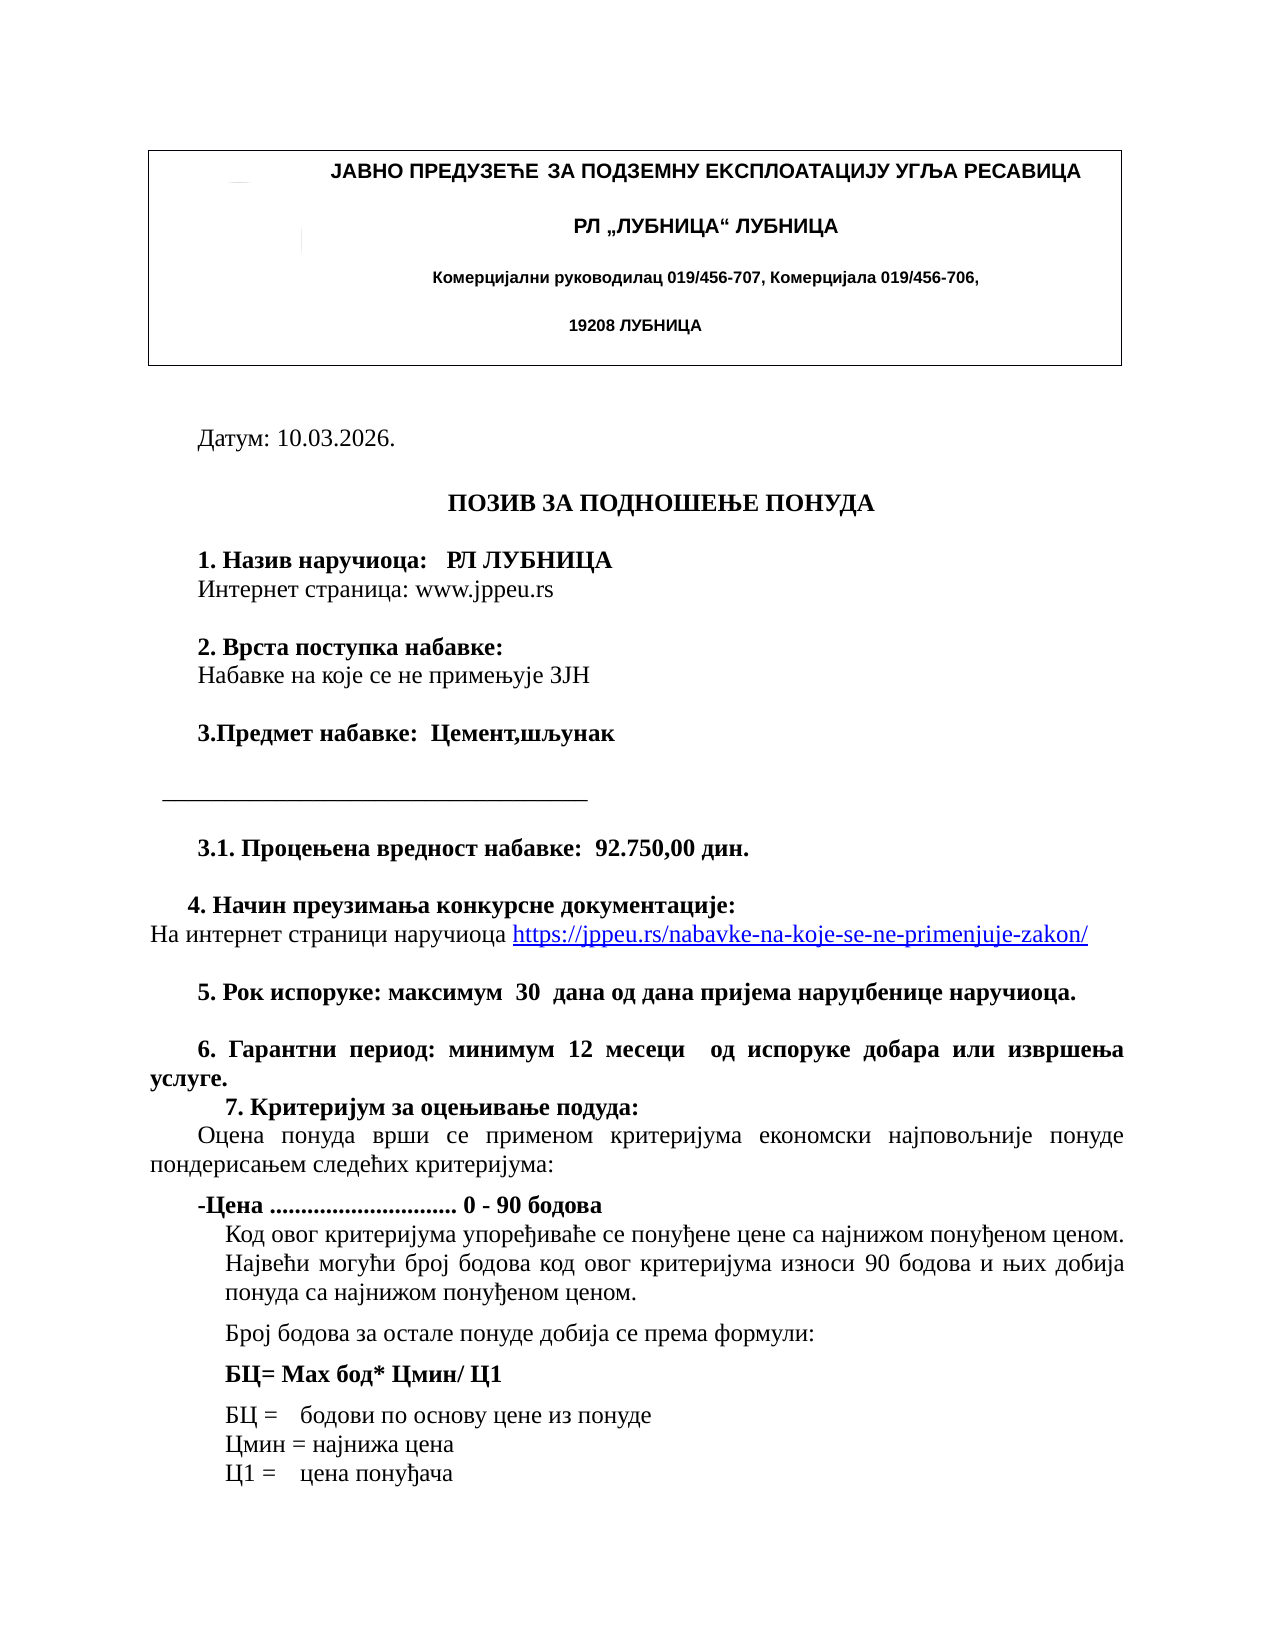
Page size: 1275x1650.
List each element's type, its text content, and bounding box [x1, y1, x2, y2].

text 1. Назив наручиоца: РЛ ЛУБНИЦА [150, 546, 1125, 574]
text 3.1. Процењена вредност набавке: 92.750,00 дин. [150, 833, 1125, 862]
text 2. Врста поступка набавке: [150, 632, 1125, 661]
text На интернет страници наручиоца https://jppeu.rs/nabavke-na-koje-se-ne-primenjuje-zakon/ [150, 919, 1125, 948]
text Број бодова за остале понуде добија се према формули: [225, 1318, 1125, 1347]
text Датум: 10.03.2026. [150, 423, 1125, 452]
text 7. Критеријум за оцењивање подуда: [150, 1092, 1125, 1121]
text 3.Предмет набавке: Цемент,шљунак [150, 718, 1125, 747]
text БЦ= Маx бод* Цмин/ Ц1 [225, 1359, 1125, 1388]
text Интернет страница: www.jppeu.rs [150, 574, 1125, 603]
text 4. Начин преузимања конкурсне документације: [150, 891, 1125, 919]
text БЦ = бодови по основу цене из понуде [225, 1401, 1125, 1429]
text Набавке на које се не примењује ЗЈН [150, 661, 1125, 689]
text __________________________________ [150, 776, 1125, 804]
text -Цена .............................. 0 - 90 бодова [150, 1191, 1125, 1219]
table_header ЈАВНО ПРЕДУЗЕЋЕ ЗА ПОДЗЕМНУ EKСПЛОАТАЦИЈУ УГЉА РЕСАВИЦА РЛ „ЛУБНИЦА“ ЛУБНИЦА Комерцијални руководилац 019/456-707, Комерцијала 019/456-706, 19208 ЛУБНИЦА [149, 151, 1121, 365]
text Код овог критеријума упоређиваће се понуђене цене са најнижом понуђеном ценом. Највећи могући број бодова код овог критеријума износи 90 бодова и њих добија понуда са најнижом понуђеном ценом. [225, 1219, 1125, 1306]
text ПОЗИВ ЗА ПОДНОШЕЊЕ ПОНУДА [150, 488, 1125, 517]
text Цмин = најнижа цена [225, 1429, 1125, 1458]
text 6. Гарантни период: минимум 12 месеци од испоруке добара или извршења услуге. [150, 1034, 1125, 1092]
text Ц1 = цена понуђача [225, 1458, 1125, 1487]
text 5. Рок испоруке: максимум 30 дана од дана пријема наруџбенице наручиоца. [150, 977, 1125, 1006]
text Оцена понуда врши се применом критеријума економски најповољније понуде пондерисањем следећих критеријума: [150, 1121, 1125, 1178]
